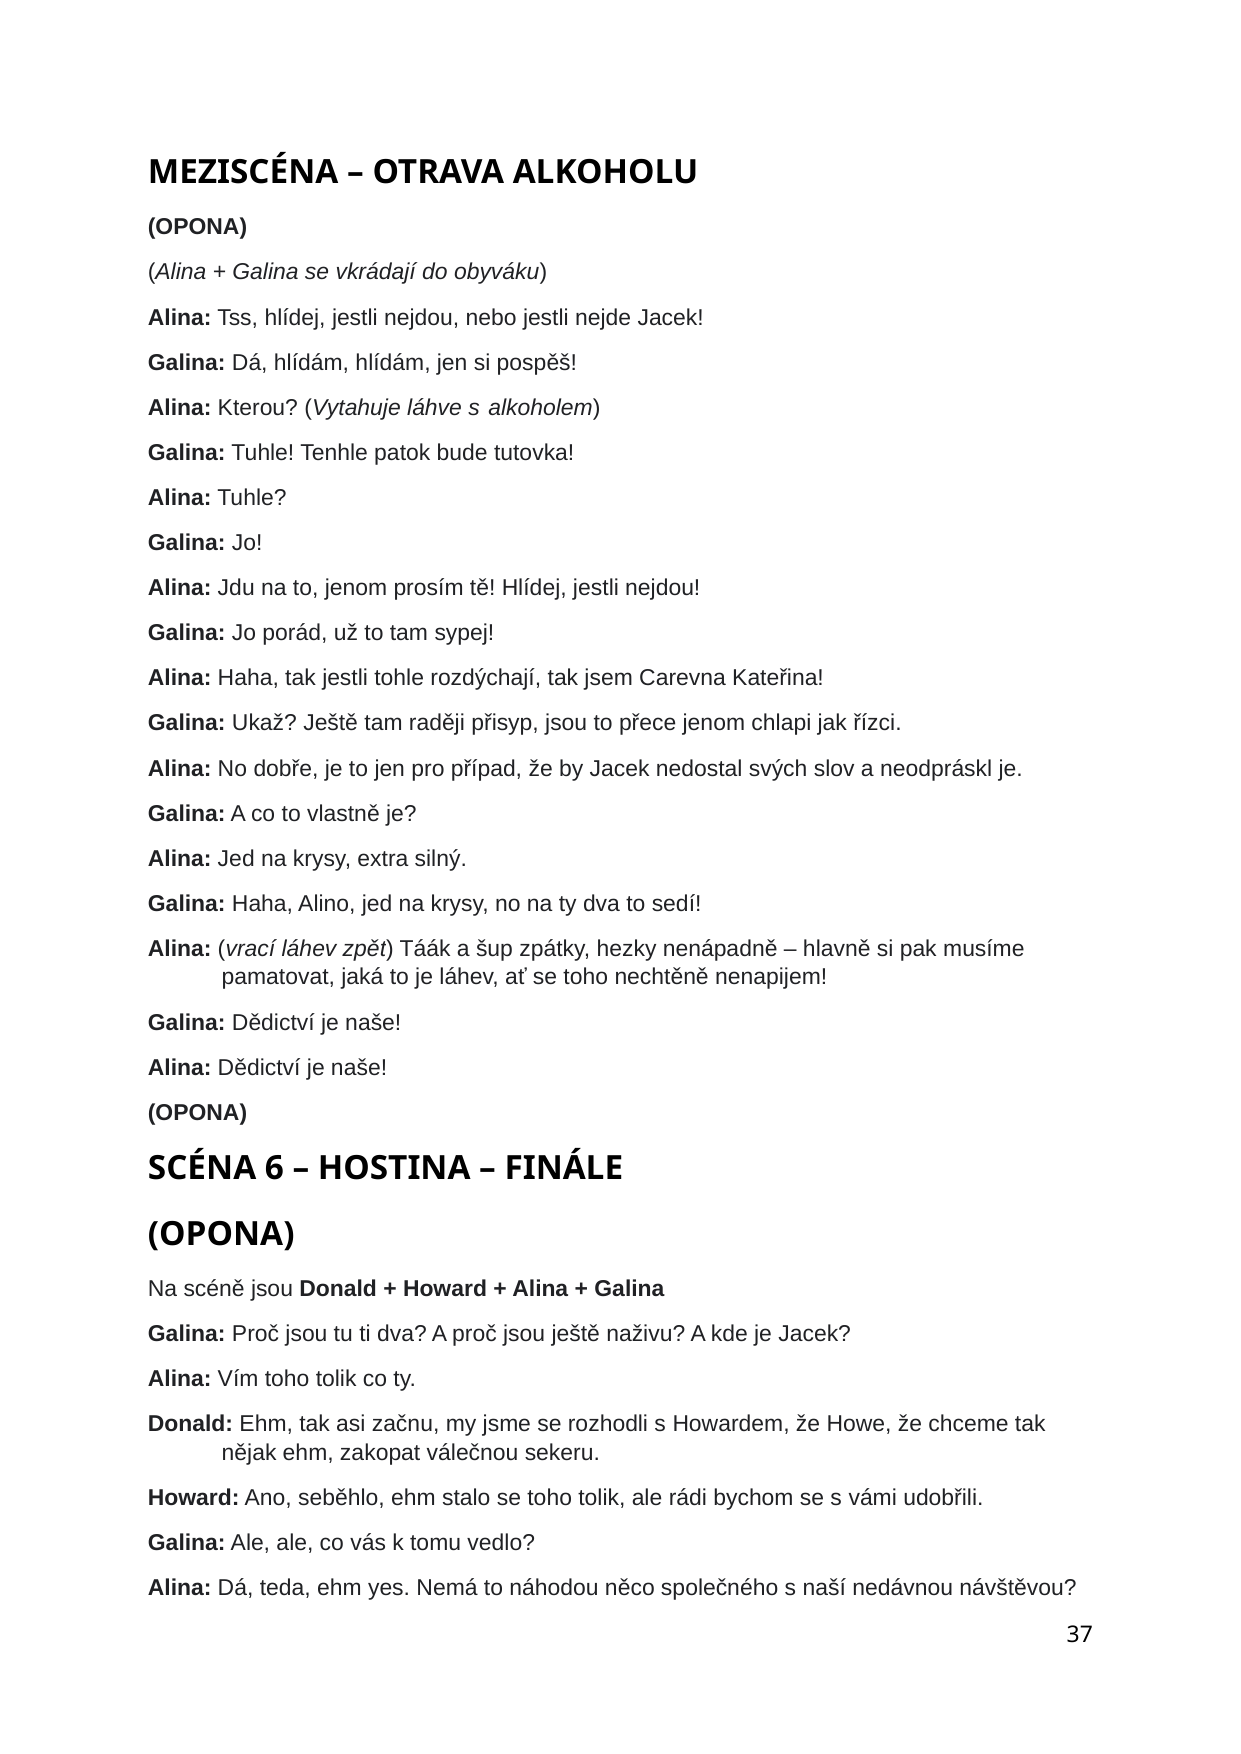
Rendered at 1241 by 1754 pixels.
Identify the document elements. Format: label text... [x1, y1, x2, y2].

text Galina: Proč jsou tu ti dva? A proč jsou ještě naživu? A kde je Jacek? [148, 1320, 1093, 1346]
text Galina: Tuhle! Tenhle patok bude tutovka! [148, 439, 1093, 465]
text Alina: Tuhle? [148, 484, 1093, 510]
text Galina: Haha, Alino, jed na krysy, no na ty dva to sedí! [148, 890, 1093, 916]
text Galina: Jo porád, už to tam sypej! [148, 619, 1093, 646]
text Alina: Dědictví je naše! [148, 1053, 1093, 1080]
text Alina: Haha, tak jestli tohle rozdýchají, tak jsem Carevna Kateřina! [148, 664, 1093, 691]
text Galina: Jo! [148, 529, 1093, 555]
text (Alina + Galina se vkrádají do obyváku) [148, 258, 1093, 285]
text Galina: Dědictví je naše! [148, 1008, 1093, 1035]
text (OPONA) [148, 213, 1093, 239]
text Alina: Tss, hlídej, jestli nejdou, nebo jestli nejde Jacek! [148, 303, 1093, 330]
text Alina: Vím toho tolik co ty. [148, 1365, 1093, 1392]
text SCÉNA 6 – HOSTINA – FINÁLE [148, 1144, 1093, 1189]
text Alina: Kterou? (Vytahuje láhve s alkoholem) [148, 394, 1093, 420]
text MEZISCÉNA – OTRAVA ALKOHOLU [148, 148, 1093, 193]
text (OPONA) [148, 1099, 1093, 1125]
text Alina: No dobře, je to jen pro případ, že by Jacek nedostal svých slov a neodpráskl je. [148, 754, 1093, 781]
text Galina: Dá, hlídám, hlídám, jen si pospěš! [148, 348, 1093, 375]
text Alina: (vrací láhev zpět) Táák a šup zpátky, hezky nenápadně – hlavně si pak musíme pamatovat, jaká to je láhev, ať se toho nechtěně nenapijem! [148, 935, 1093, 990]
text Na scéně jsou Donald + Howard + Alina + Galina [148, 1275, 1093, 1301]
text Alina: Jed na krysy, extra silný. [148, 845, 1093, 871]
text Donald: Ehm, tak asi začnu, my jsme se rozhodli s Howardem, že Howe, že chceme tak nějak ehm, zakopat válečnou sekeru. [148, 1410, 1093, 1465]
text (OPONA) [148, 1209, 1093, 1255]
text Alina: Jdu na to, jenom prosím tě! Hlídej, jestli nejdou! [148, 574, 1093, 600]
text Alina: Dá, teda, ehm yes. Nemá to náhodou něco společného s naší nedávnou návštěvou? [148, 1574, 1093, 1600]
text Galina: Ale, ale, co vás k tomu vedlo? [148, 1529, 1093, 1555]
text Howard: Ano, seběhlo, ehm stalo se toho tolik, ale rádi bychom se s vámi udobřili. [148, 1484, 1093, 1510]
text Galina: Ukaž? Ještě tam raději přisyp, jsou to přece jenom chlapi jak řízci. [148, 709, 1093, 736]
text Galina: A co to vlastně je? [148, 799, 1093, 826]
